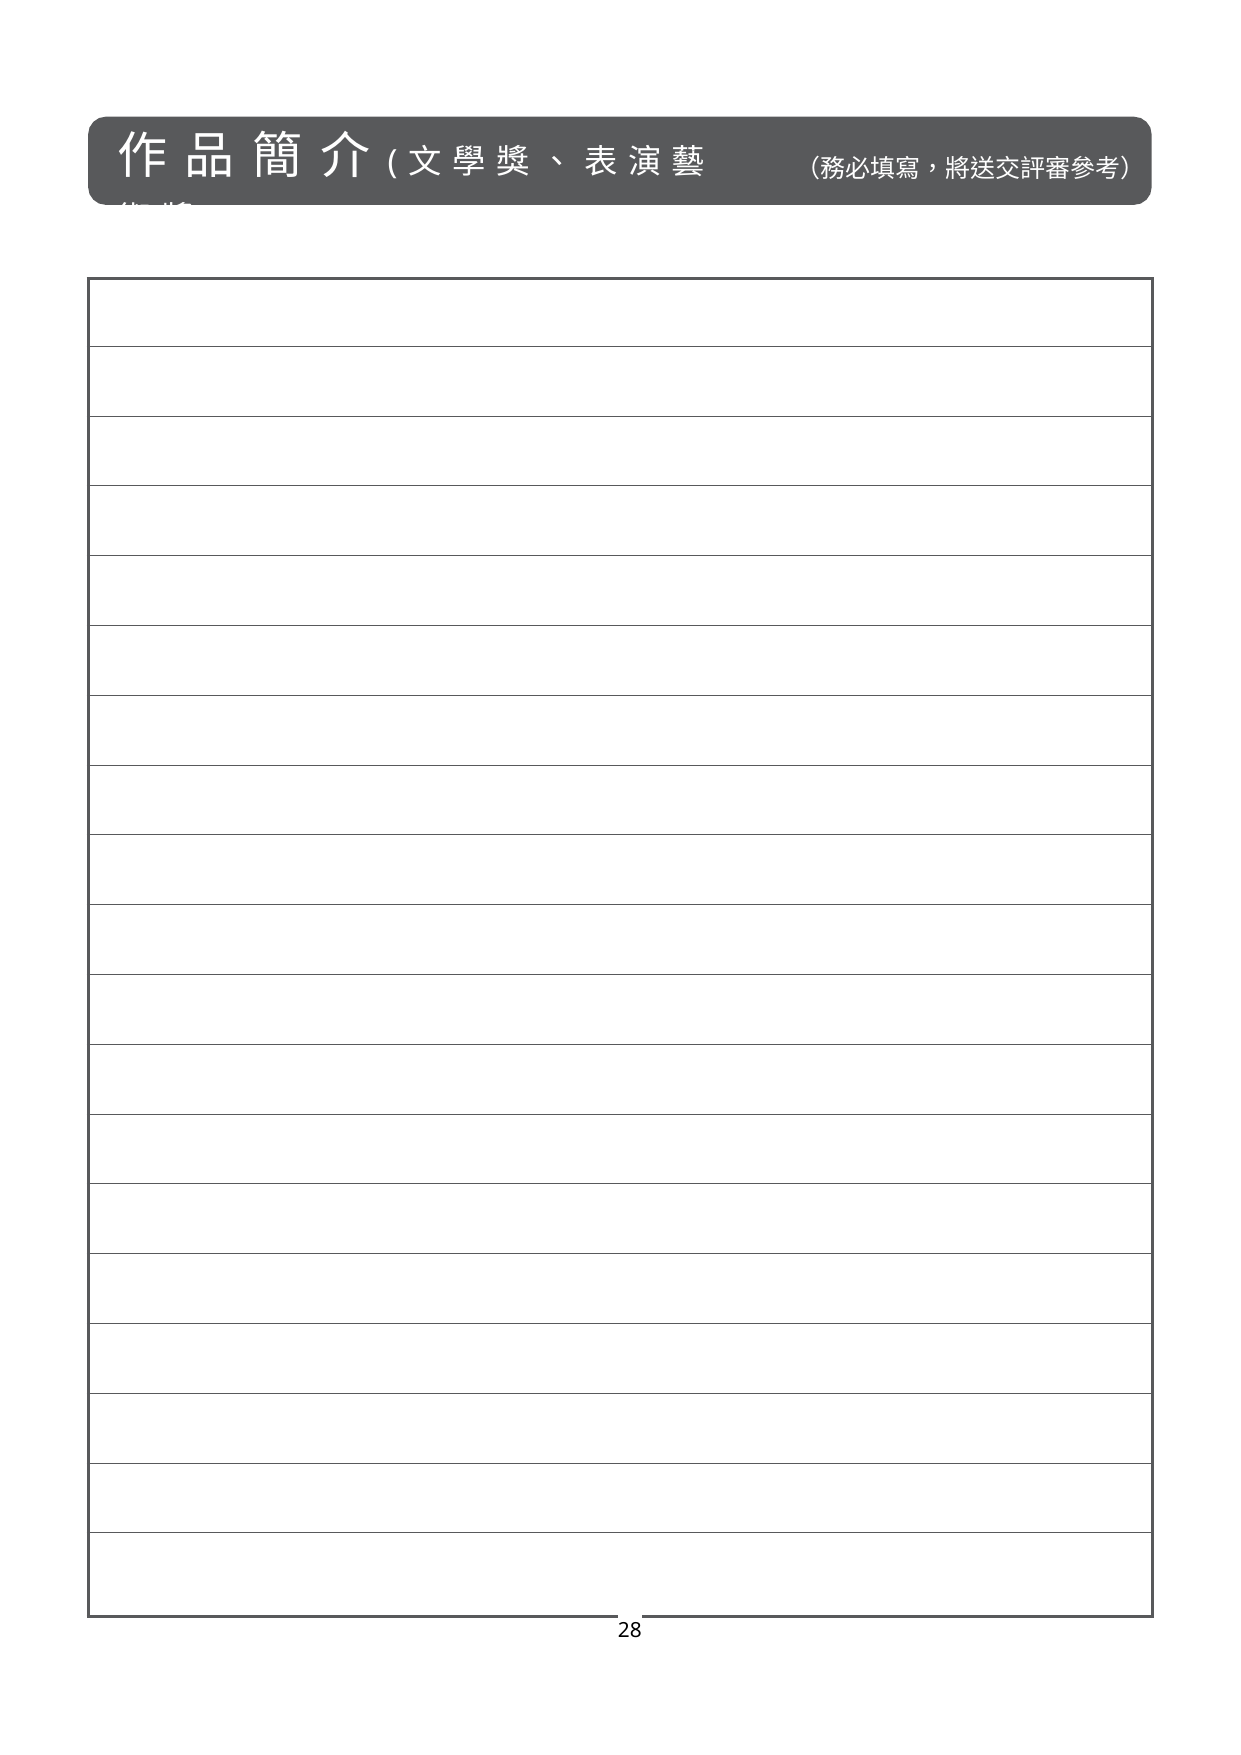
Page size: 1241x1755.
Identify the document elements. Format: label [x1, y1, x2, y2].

table_cell [90, 486, 1151, 555]
table_cell [90, 696, 1151, 764]
table_cell [90, 1394, 1151, 1462]
table_cell [90, 1324, 1151, 1393]
table_cell [90, 1115, 1151, 1183]
table_cell [90, 1184, 1151, 1253]
table_cell [90, 835, 1151, 904]
table_cell [90, 1533, 1151, 1615]
table_cell [90, 1254, 1151, 1323]
table_cell [90, 766, 1151, 834]
table_cell [90, 417, 1151, 485]
table_cell [90, 1045, 1151, 1113]
table_cell [90, 905, 1151, 974]
table_cell [90, 1464, 1151, 1532]
table_cell [90, 347, 1151, 416]
table_cell [90, 626, 1151, 695]
table_cell [90, 975, 1151, 1044]
table_cell [90, 556, 1151, 625]
table_header [90, 280, 1151, 346]
